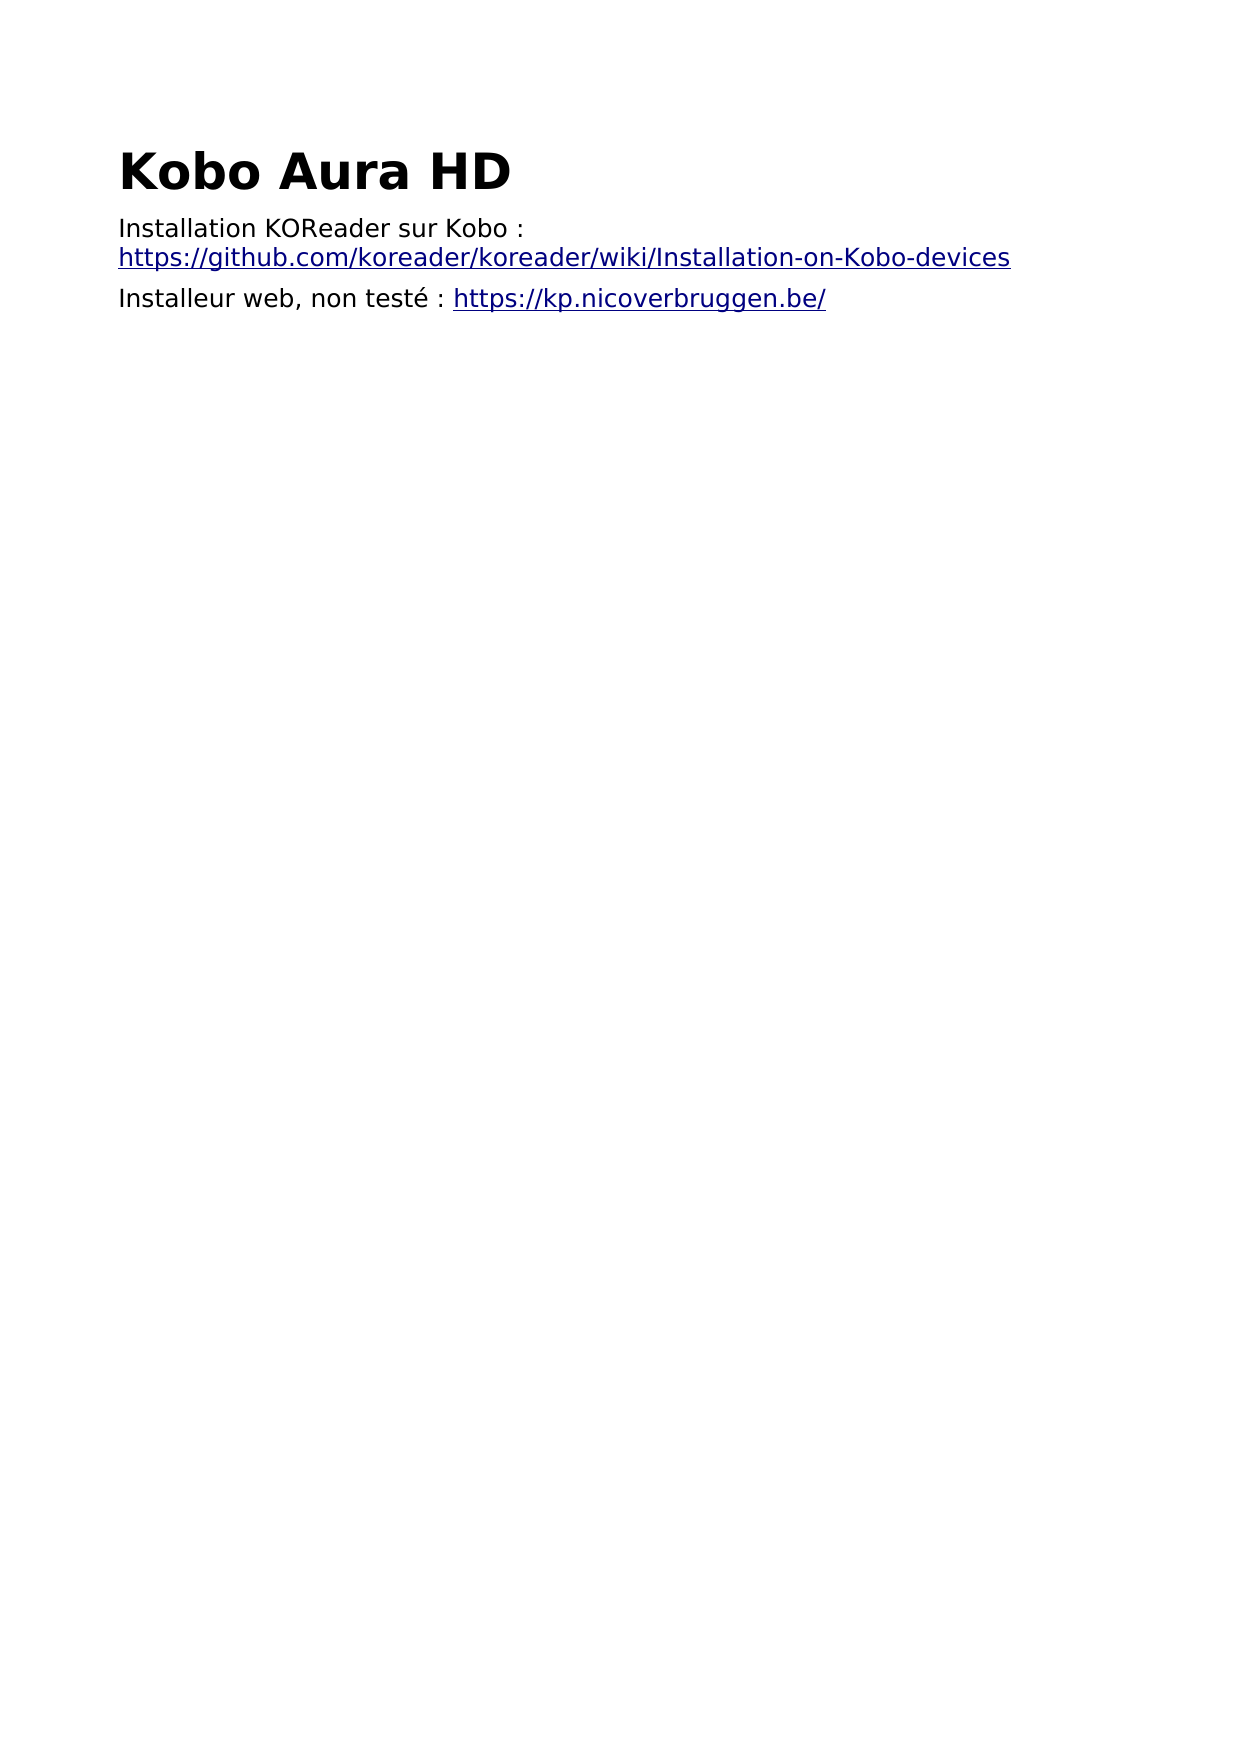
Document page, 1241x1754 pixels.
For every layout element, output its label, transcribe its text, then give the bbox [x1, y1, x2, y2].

text Installation KOReader sur Kobo : https://github.com/koreader/koreader/wiki/Installation-on-Kobo-devices [118, 214, 1122, 272]
text Installeur web, non testé : https://kp.nicoverbruggen.be/ [118, 285, 1122, 314]
subtitle Kobo Aura HD [118, 143, 1122, 201]
